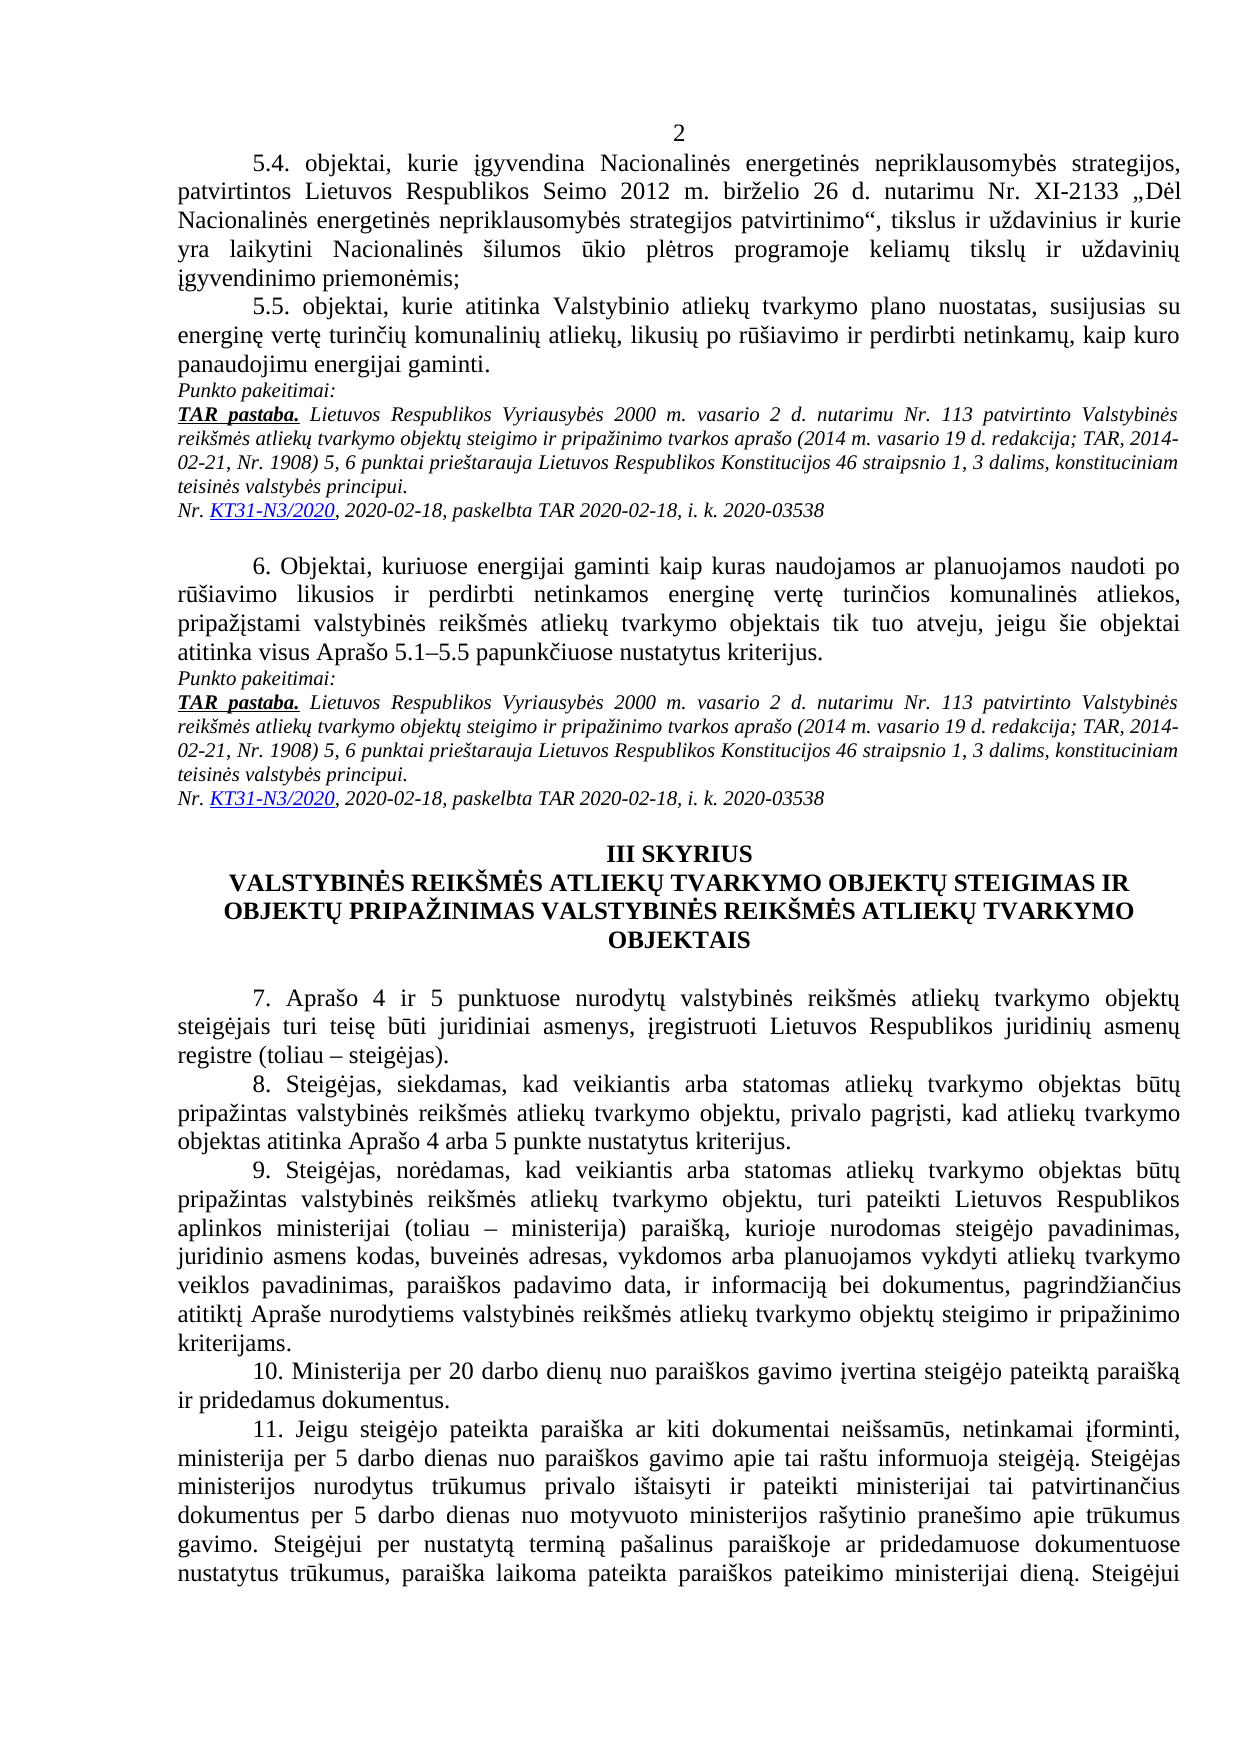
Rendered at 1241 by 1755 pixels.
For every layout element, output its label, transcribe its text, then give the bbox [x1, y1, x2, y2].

text 5.4. objektai, kurie įgyvendina Nacionalinės energetinės nepriklausomybės strategijos, patvirtintos Lietuvos Respublikos Seimo 2012 m. birželio 26 d. nutarimu Nr. XI-2133 „Dėl Nacionalinės energetinės nepriklausomybės strategijos patvirtinimo“, tikslus ir uždavinius ir kurie yra laikytini Nacionalinės šilumos ūkio plėtros programoje keliamų tikslų ir uždavinių įgyvendinimo priemonėmis; [177, 148, 1181, 291]
text 9. Steigėjas, norėdamas, kad veikiantis arba statomas atliekų tvarkymo objektas būtų pripažintas valstybinės reikšmės atliekų tvarkymo objektu, turi pateikti Lietuvos Respublikos aplinkos ministerijai (toliau – ministerija) paraišką, kurioje nurodomas steigėjo pavadinimas, juridinio asmens kodas, buveinės adresas, vykdomos arba planuojamos vykdyti atliekų tvarkymo veiklos pavadinimas, paraiškos padavimo data, ir informaciją bei dokumentus, pagrindžiančius atitiktį Apraše nurodytiems valstybinės reikšmės atliekų tvarkymo objektų steigimo ir pripažinimo kriterijams. [177, 1155, 1181, 1356]
text Punkto pakeitimai: [177, 378, 1181, 402]
text TAR pastaba. Lietuvos Respublikos Vyriausybės 2000 m. vasario 2 d. nutarimu Nr. 113 patvirtinto Valstybinės reikšmės atliekų tvarkymo objektų steigimo ir pripažinimo tvarkos aprašo (2014 m. vasario 19 d. redakcija; TAR, 2014-02-21, Nr. 1908) 5, 6 punktai prieštarauja Lietuvos Respublikos Konstitucijos 46 straipsnio 1, 3 dalims, konstituciniam teisinės valstybės principui. [177, 690, 1181, 786]
text III SKYRIUS [177, 839, 1181, 868]
text 6. Objektai, kuriuose energijai gaminti kaip kuras naudojamos ar planuojamos naudoti po rūšiavimo likusios ir perdirbti netinkamos energinę vertę turinčios komunalinės atliekos, pripažįstami valstybinės reikšmės atliekų tvarkymo objektais tik tuo atveju, jeigu šie objektai atitinka visus Aprašo 5.1–5.5 papunkčiuose nustatytus kriterijus. [177, 551, 1181, 666]
text 11. Jeigu steigėjo pateikta paraiška ar kiti dokumentai neišsamūs, netinkamai įforminti, ministerija per 5 darbo dienas nuo paraiškos gavimo apie tai raštu informuoja steigėją. Steigėjas ministerijos nurodytus trūkumus privalo ištaisyti ir pateikti ministerijai tai patvirtinančius dokumentus per 5 darbo dienas nuo motyvuoto ministerijos rašytinio pranešimo apie trūkumus gavimo. Steigėjui per nustatytą terminą pašalinus paraiškoje ar pridedamuose dokumentuose nustatytus trūkumus, paraiška laikoma pateikta paraiškos pateikimo ministerijai dieną. Steigėjui [177, 1414, 1181, 1586]
text 5.5. objektai, kurie atitinka Valstybinio atliekų tvarkymo plano nuostatas, susijusias su energinę vertę turinčių komunalinių atliekų, likusių po rūšiavimo ir perdirbti netinkamų, kaip kuro panaudojimu energijai gaminti. [177, 291, 1181, 378]
text TAR pastaba. Lietuvos Respublikos Vyriausybės 2000 m. vasario 2 d. nutarimu Nr. 113 patvirtinto Valstybinės reikšmės atliekų tvarkymo objektų steigimo ir pripažinimo tvarkos aprašo (2014 m. vasario 19 d. redakcija; TAR, 2014-02-21, Nr. 1908) 5, 6 punktai prieštarauja Lietuvos Respublikos Konstitucijos 46 straipsnio 1, 3 dalims, konstituciniam teisinės valstybės principui. [177, 402, 1181, 498]
text 7. Aprašo 4 ir 5 punktuose nurodytų valstybinės reikšmės atliekų tvarkymo objektų steigėjais turi teisę būti juridiniai asmenys, įregistruoti Lietuvos Respublikos juridinių asmenų registre (toliau – steigėjas). [177, 983, 1181, 1069]
text VALSTYBINĖS REIKŠMĖS ATLIEKŲ TVARKYMO OBJEKTŲ STEIGIMAS IR OBJEKTŲ PRIPAŽINIMAS VALSTYBINĖS REIKŠMĖS ATLIEKŲ TVARKYMO OBJEKTAIS [177, 868, 1181, 954]
text 8. Steigėjas, siekdamas, kad veikiantis arba statomas atliekų tvarkymo objektas būtų pripažintas valstybinės reikšmės atliekų tvarkymo objektu, privalo pagrįsti, kad atliekų tvarkymo objektas atitinka Aprašo 4 arba 5 punkte nustatytus kriterijus. [177, 1069, 1181, 1155]
text Nr. KT31-N3/2020, 2020-02-18, paskelbta TAR 2020-02-18, i. k. 2020-03538 [177, 786, 1181, 810]
text Punkto pakeitimai: [177, 666, 1181, 690]
text 10. Ministerija per 20 darbo dienų nuo paraiškos gavimo įvertina steigėjo pateiktą paraišką ir pridedamus dokumentus. [177, 1356, 1181, 1414]
text Nr. KT31-N3/2020, 2020-02-18, paskelbta TAR 2020-02-18, i. k. 2020-03538 [177, 498, 1181, 522]
